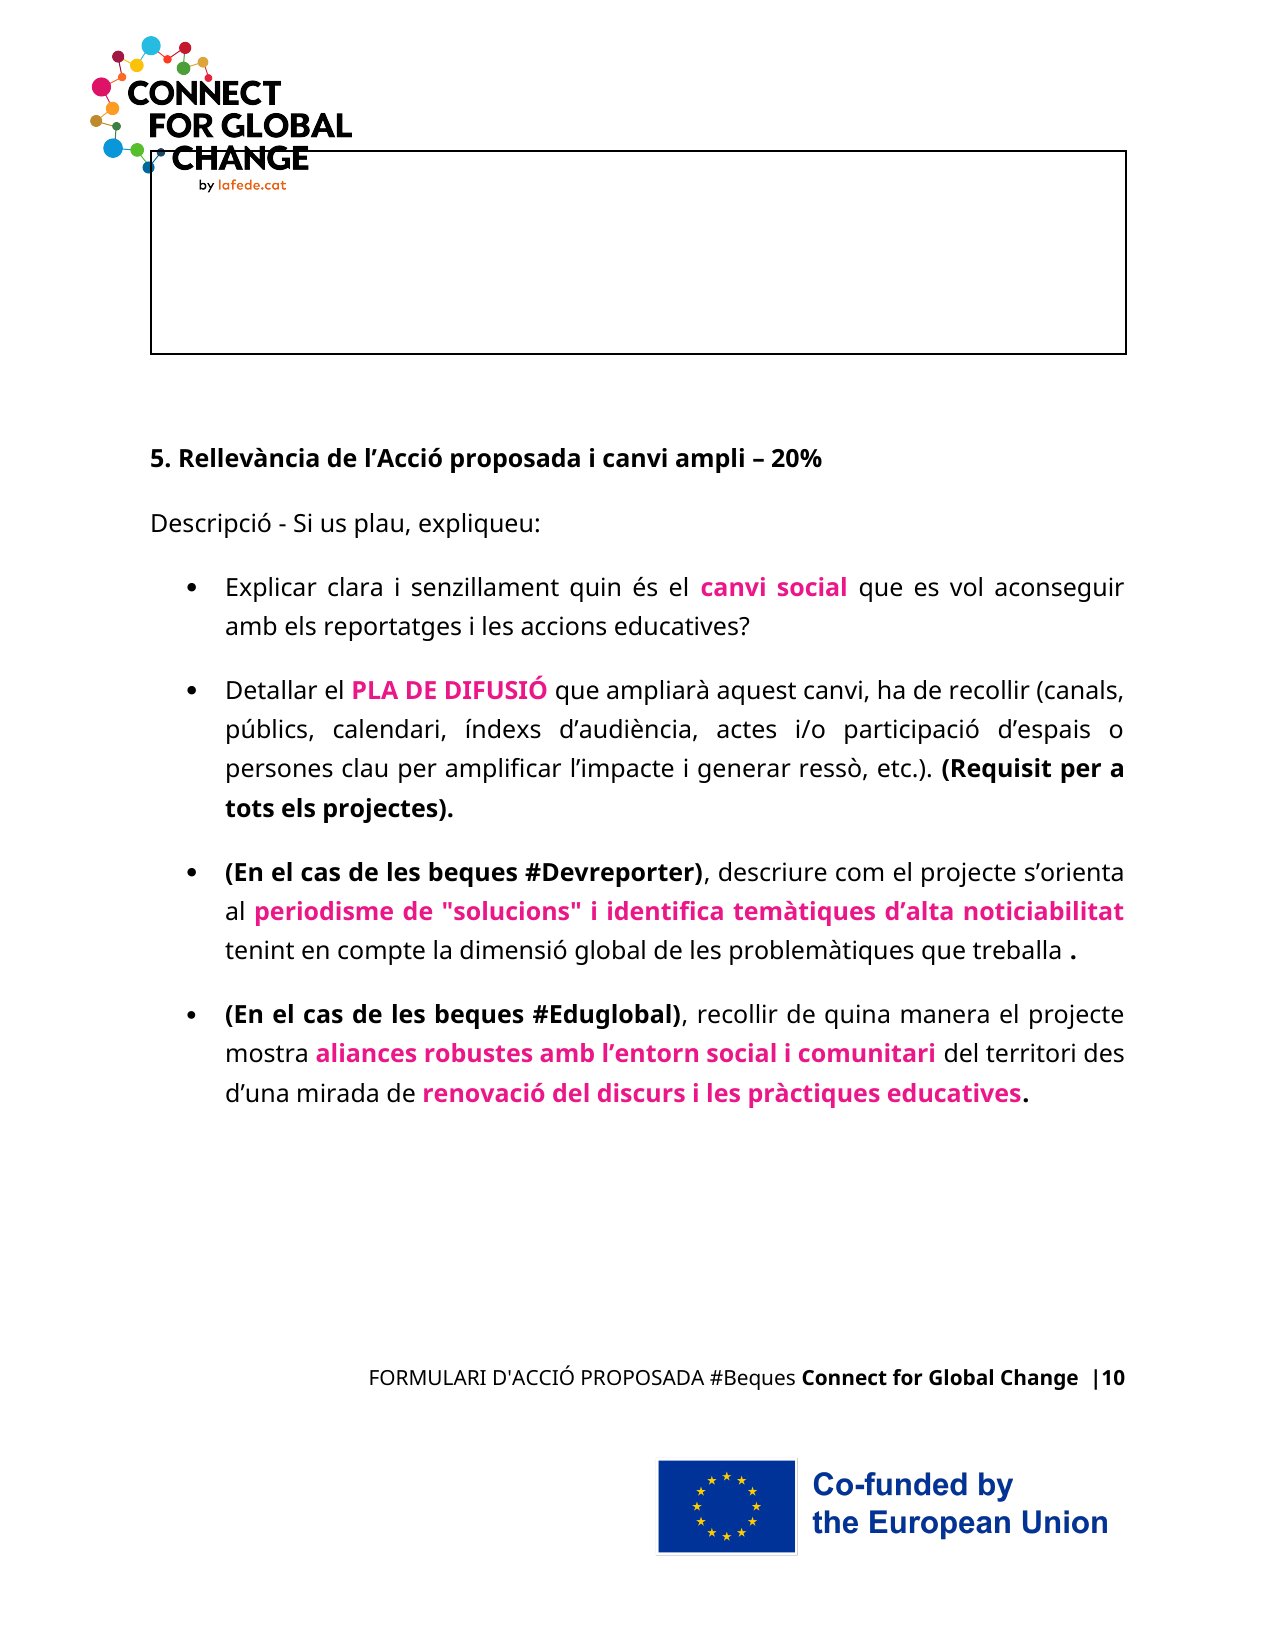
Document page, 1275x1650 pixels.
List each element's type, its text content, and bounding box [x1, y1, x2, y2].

list (En el cas de les beques #Devreporter), descriure com el projecte s’orienta al periodisme de "solucions" i identifica temàtiques d’alta noticiabilitat tenint en compte la dimensió global de les problemàtiques que treballa . [187, 854, 1125, 967]
list Detallar el PLA DE DIFUSIÓ que ampliarà aquest canvi, ha de recollir (canals, públics, calendari, índexs d’audiència, actes i/o participació d’espais o persones clau per amplificar l’impacte i generar ressò, etc.). (Requisit per a tots els projectes). [187, 673, 1125, 824]
picture [74, 22, 368, 207]
text 5. Rellevància de l’Acció proposada i canvi ampli – 20% [150, 441, 1125, 475]
list Explicar clara i senzillament quin és el canvi social que es vol aconseguir amb els reportatges i les accions educatives? [187, 569, 1125, 643]
picture [651, 1457, 1125, 1557]
text Descripció - Si us plau, expliqueu: [150, 505, 1125, 539]
list (En el cas de les beques #Eduglobal), recollir de quina manera el projecte mostra aliances robustes amb l’entorn social i comunitari del territori des d’una mirada de renovació del discurs i les pràctiques educatives. [187, 997, 1125, 1109]
table_header [152, 152, 1125, 353]
